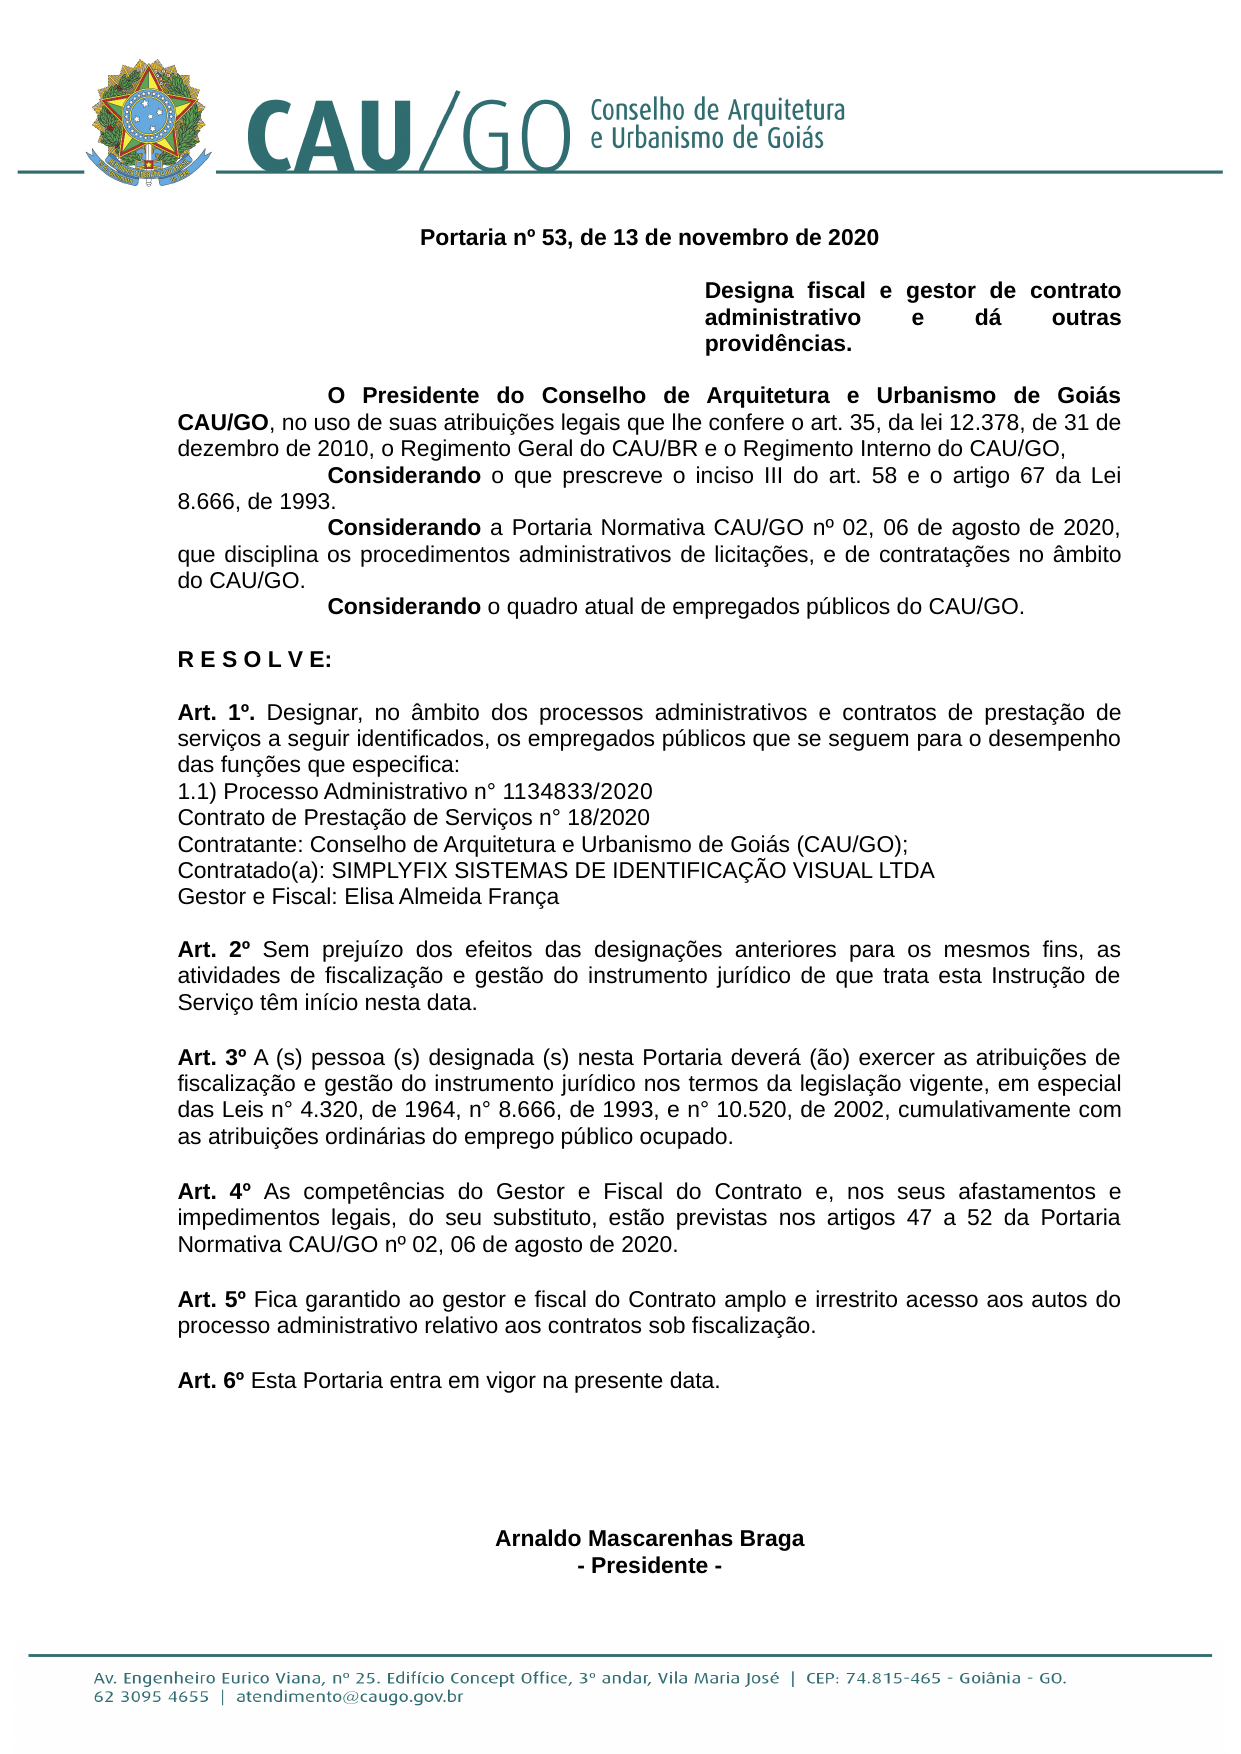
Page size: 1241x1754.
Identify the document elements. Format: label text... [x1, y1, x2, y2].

text Contrato de Prestação de Serviços n° 18/2020 [177, 804, 1122, 831]
text Art. 4º As competências do Gestor e Fiscal do Contrato e, nos seus afastamentos e impedimentos legais, do seu substituto, estão previstas nos artigos 47 a 52 da Portaria Normativa CAU/GO nº 02, 06 de agosto de 2020. [177, 1178, 1122, 1257]
text Portaria nº 53, de 13 de novembro de 2020 [177, 224, 1122, 251]
text Considerando o que prescreve o inciso III do art. 58 e o artigo 67 da Lei 8.666, de 1993. [177, 462, 1122, 514]
text Arnaldo Mascarenhas Braga [177, 1525, 1122, 1552]
text Art. 6º Esta Portaria entra em vigor na presente data. [177, 1367, 1122, 1393]
text Art. 1º. Designar, no âmbito dos processos administrativos e contratos de prestação de serviços a seguir identificados, os empregados públicos que se seguem para o desempenho das funções que especifica: [177, 699, 1122, 778]
text R E S O L V E: [177, 646, 1122, 672]
text 1.1) Processo Administrativo n° 1134833/2020 [177, 778, 1122, 804]
text Gestor e Fiscal: Elisa Almeida França [177, 883, 1122, 909]
text Considerando o quadro atual de empregados públicos do CAU/GO. [177, 593, 1122, 620]
text Designa fiscal e gestor de contrato administrativo e dá outras providências. [704, 277, 1122, 356]
text - Presidente - [177, 1552, 1122, 1578]
text Considerando a Portaria Normativa CAU/GO nº 02, 06 de agosto de 2020, que disciplina os procedimentos administrativos de licitações, e de contratações no âmbito do CAU/GO. [177, 514, 1122, 593]
text Art. 3º A (s) pessoa (s) designada (s) nesta Portaria deverá (ão) exercer as atribuições de fiscalização e gestão do instrumento jurídico nos termos da legislação vigente, em especial das Leis n° 4.320, de 1964, n° 8.666, de 1993, e n° 10.520, de 2002, cumulativamente com as atribuições ordinárias do emprego público ocupado. [177, 1044, 1122, 1149]
text O Presidente do Conselho de Arquitetura e Urbanismo de Goiás CAU/GO, no uso de suas atribuições legais que lhe confere o art. 35, da lei 12.378, de 31 de dezembro de 2010, o Regimento Geral do CAU/BR e o Regimento Interno do CAU/GO, [177, 382, 1122, 462]
text Art. 2º Sem prejuízo dos efeitos das designações anteriores para os mesmos fins, as atividades de fiscalização e gestão do instrumento jurídico de que trata esta Instrução de Serviço têm início nesta data. [177, 936, 1122, 1015]
text Contratante: Conselho de Arquitetura e Urbanismo de Goiás (CAU/GO); [177, 831, 1122, 857]
text Contratado(a): SIMPLYFIX SISTEMAS DE IDENTIFICAÇÃO VISUAL LTDA [177, 857, 1122, 883]
text Art. 5º Fica garantido ao gestor e fiscal do Contrato amplo e irrestrito acesso aos autos do processo administrativo relativo aos contratos sob fiscalização. [177, 1286, 1122, 1338]
